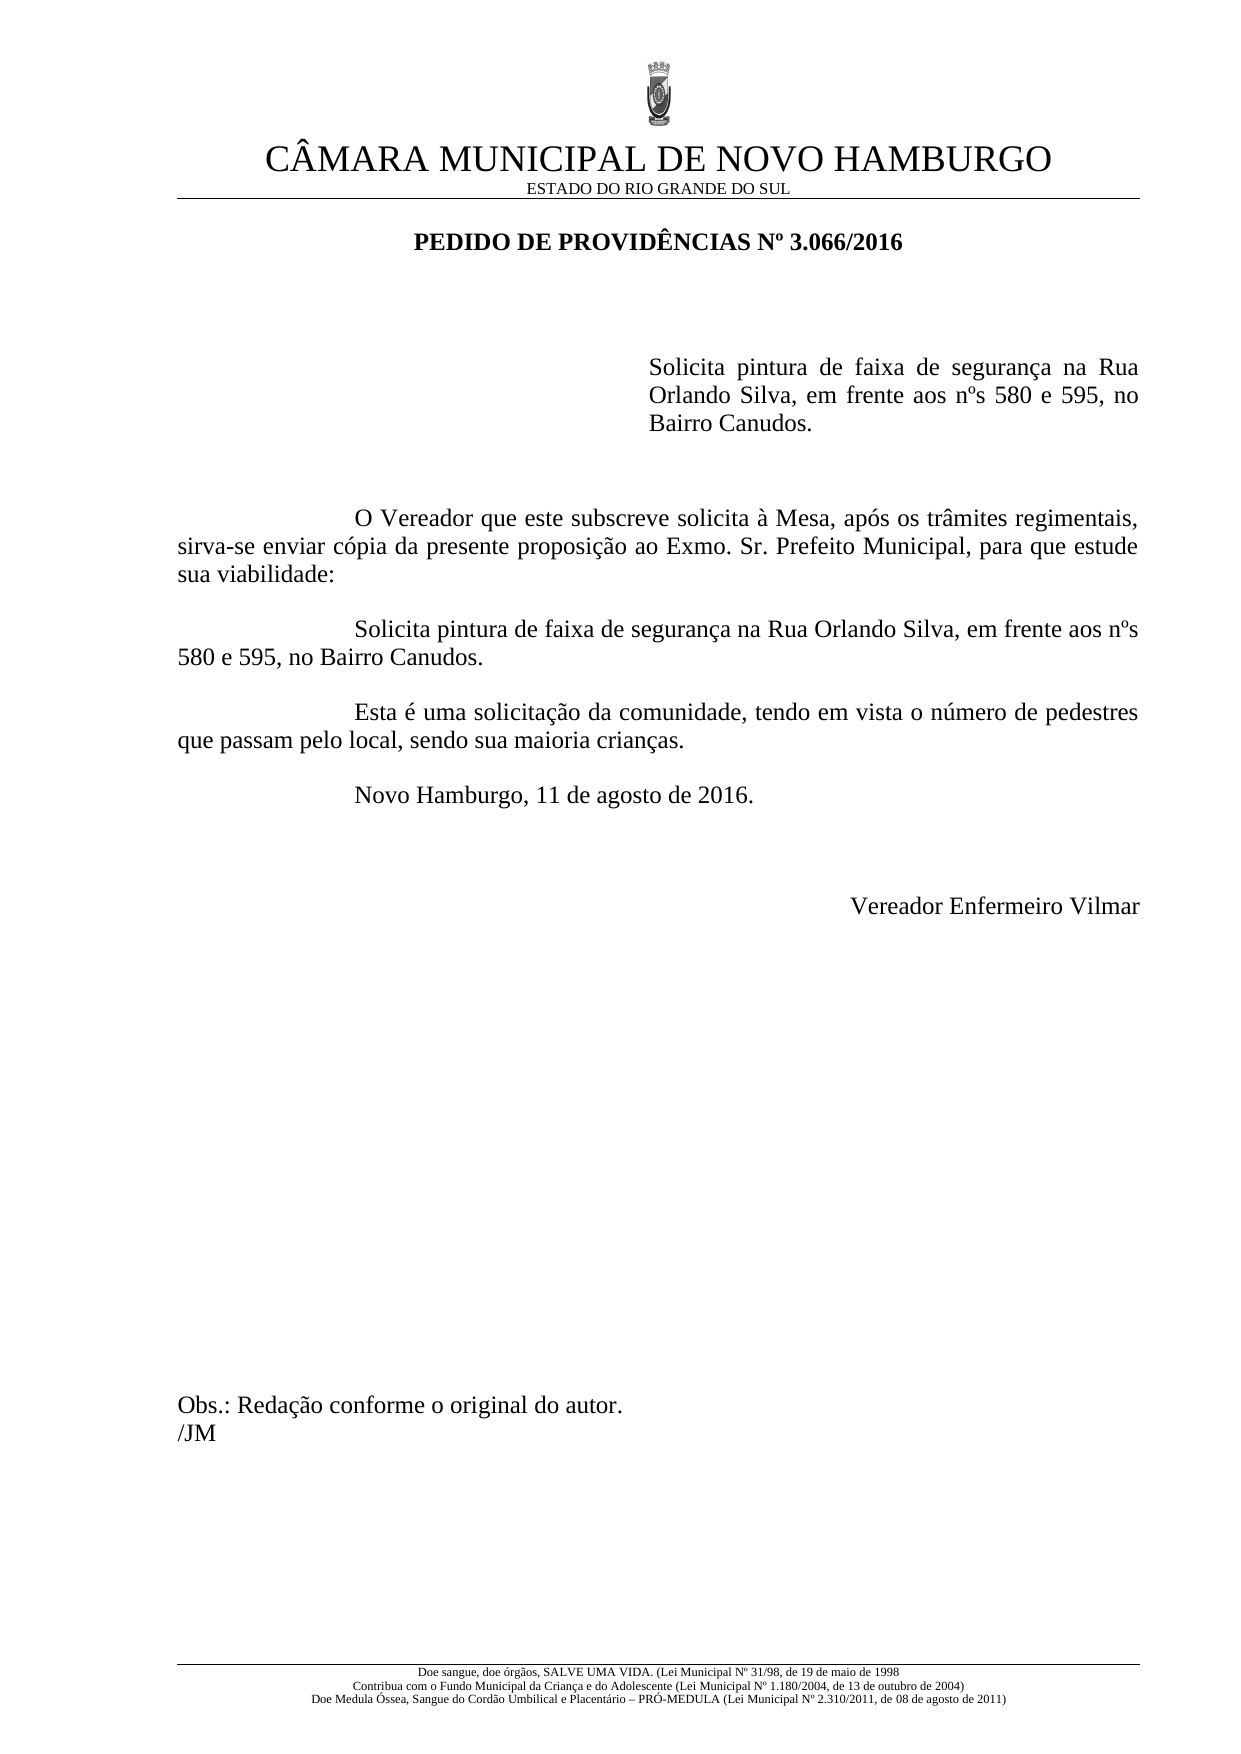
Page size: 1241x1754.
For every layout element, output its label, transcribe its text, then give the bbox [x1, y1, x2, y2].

text PEDIDO DE PROVIDÊNCIAS Nº 3.066/2016 [177, 228, 1140, 256]
text Obs.: Redação conforme o original do autor. [177, 1391, 1140, 1419]
text Novo Hamburgo, 11 de agosto de 2016. [177, 782, 1140, 809]
text Vereador Enfermeiro Vilmar [177, 892, 1140, 920]
text /JM [177, 1419, 1140, 1447]
text Solicita pintura de faixa de segurança na Rua Orlando Silva, em frente aos nºs 580 e 595, no Bairro Canudos. [177, 615, 1140, 671]
text O Vereador que este subscreve solicita à Mesa, após os trâmites regimentais, sirva-se enviar cópia da presente proposição ao Exmo. Sr. Prefeito Municipal, para que estude sua viabilidade: [177, 504, 1140, 588]
text Solicita pintura de faixa de segurança na Rua Orlando Silva, em frente aos nºs 580 e 595, no Bairro Canudos. [649, 353, 1140, 437]
text Esta é uma solicitação da comunidade, tendo em vista o número de pedestres que passam pelo local, sendo sua maioria crianças. [177, 698, 1140, 754]
